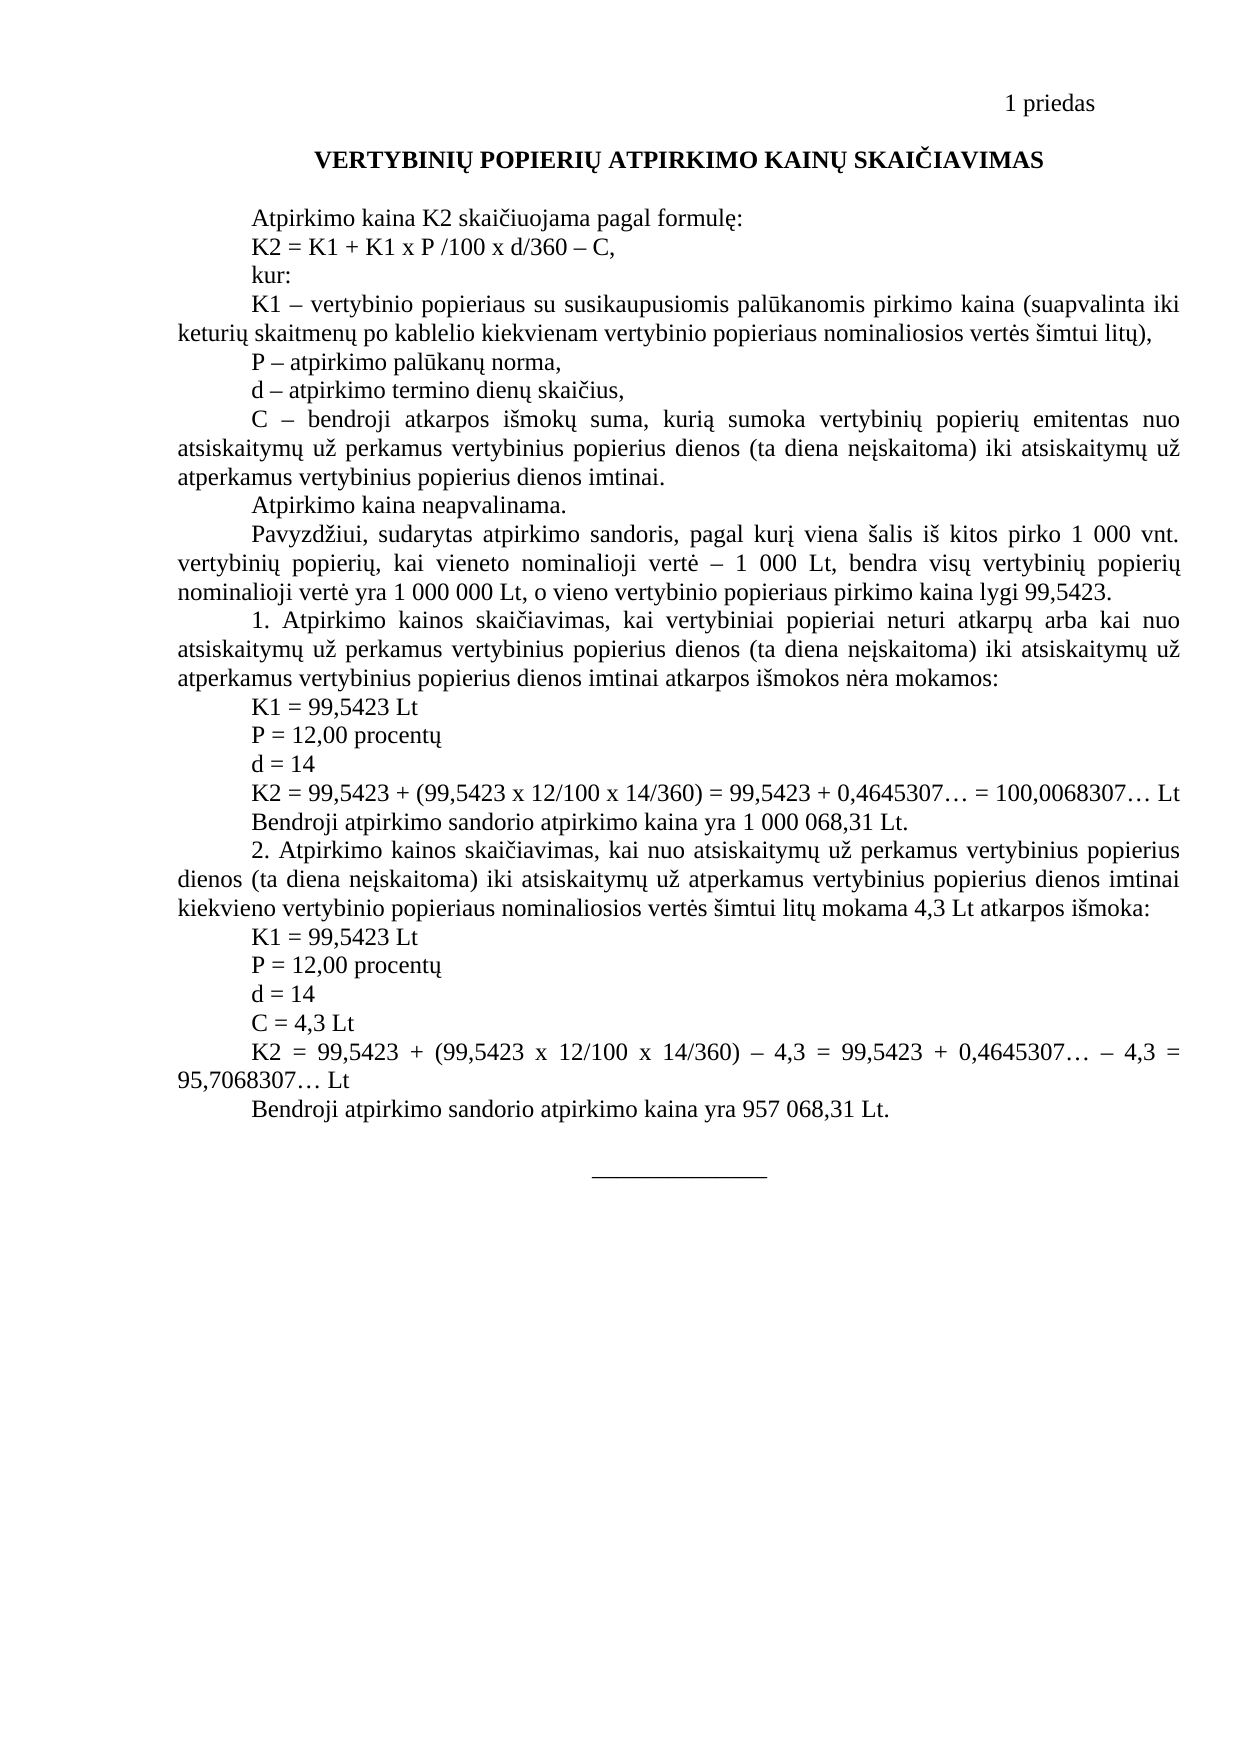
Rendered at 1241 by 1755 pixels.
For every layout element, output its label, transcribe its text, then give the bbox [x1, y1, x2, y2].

text Atpirkimo kaina neapvalinama. [177, 490, 1181, 519]
text 1. Atpirkimo kainos skaičiavimas, kai vertybiniai popieriai neturi atkarpų arba kai nuo atsiskaitymų už perkamus vertybinius popierius dienos (ta diena neįskaitoma) iki atsiskaitymų už atperkamus vertybinius popierius dienos imtinai atkarpos išmokos nėra mokamos: [177, 605, 1181, 692]
text C = 4,3 Lt [177, 1008, 1181, 1037]
text VERTYBINIŲ POPIERIŲ ATPIRKIMO KAINŲ SKAIČIAVIMAS [177, 145, 1181, 174]
text P = 12,00 procentų [177, 720, 1181, 749]
text Atpirkimo kaina K2 skaičiuojama pagal formulę: [177, 203, 1181, 232]
text C – bendroji atkarpos išmokų suma, kurią sumoka vertybinių popierių emitentas nuo atsiskaitymų už perkamus vertybinius popierius dienos (ta diena neįskaitoma) iki atsiskaitymų už atperkamus vertybinius popierius dienos imtinai. [177, 404, 1181, 490]
text Bendroji atpirkimo sandorio atpirkimo kaina yra 957 068,31 Lt. [177, 1094, 1181, 1123]
text d – atpirkimo termino dienų skaičius, [177, 375, 1181, 404]
text Pavyzdžiui, sudarytas atpirkimo sandoris, pagal kurį viena šalis iš kitos pirko 1 000 vnt. vertybinių popierių, kai vieneto nominalioji vertė – 1 000 Lt, bendra visų vertybinių popierių nominalioji vertė yra 1 000 000 Lt, o vieno vertybinio popieriaus pirkimo kaina lygi 99,5423. [177, 519, 1181, 605]
text K2 = 99,5423 + (99,5423 x 12/100 x 14/360) = 99,5423 + 0,4645307… = 100,0068307… Lt [177, 778, 1181, 807]
text kur: [177, 260, 1181, 289]
text d = 14 [177, 749, 1181, 778]
text P = 12,00 procentų [177, 950, 1181, 979]
text K2 = K1 + K1 x P /100 x d/360 – C, [177, 232, 1181, 260]
text 1 priedas [177, 88, 1181, 117]
text K1 = 99,5423 Lt [177, 692, 1181, 720]
text K1 = 99,5423 Lt [177, 922, 1181, 950]
text P – atpirkimo palūkanų norma, [177, 347, 1181, 375]
text K1 – vertybinio popieriaus su susikaupusiomis palūkanomis pirkimo kaina (suapvalinta iki keturių skaitmenų po kablelio kiekvienam vertybinio popieriaus nominaliosios vertės šimtui litų), [177, 289, 1181, 347]
text 2. Atpirkimo kainos skaičiavimas, kai nuo atsiskaitymų už perkamus vertybinius popierius dienos (ta diena neįskaitoma) iki atsiskaitymų už atperkamus vertybinius popierius dienos imtinai kiekvieno vertybinio popieriaus nominaliosios vertės šimtui litų mokama 4,3 Lt atkarpos išmoka: [177, 835, 1181, 922]
text ______________ [177, 1152, 1181, 1180]
text Bendroji atpirkimo sandorio atpirkimo kaina yra 1 000 068,31 Lt. [177, 807, 1181, 835]
text d = 14 [177, 979, 1181, 1008]
text K2 = 99,5423 + (99,5423 x 12/100 x 14/360) – 4,3 = 99,5423 + 0,4645307… – 4,3 = 95,7068307… Lt [177, 1037, 1181, 1094]
